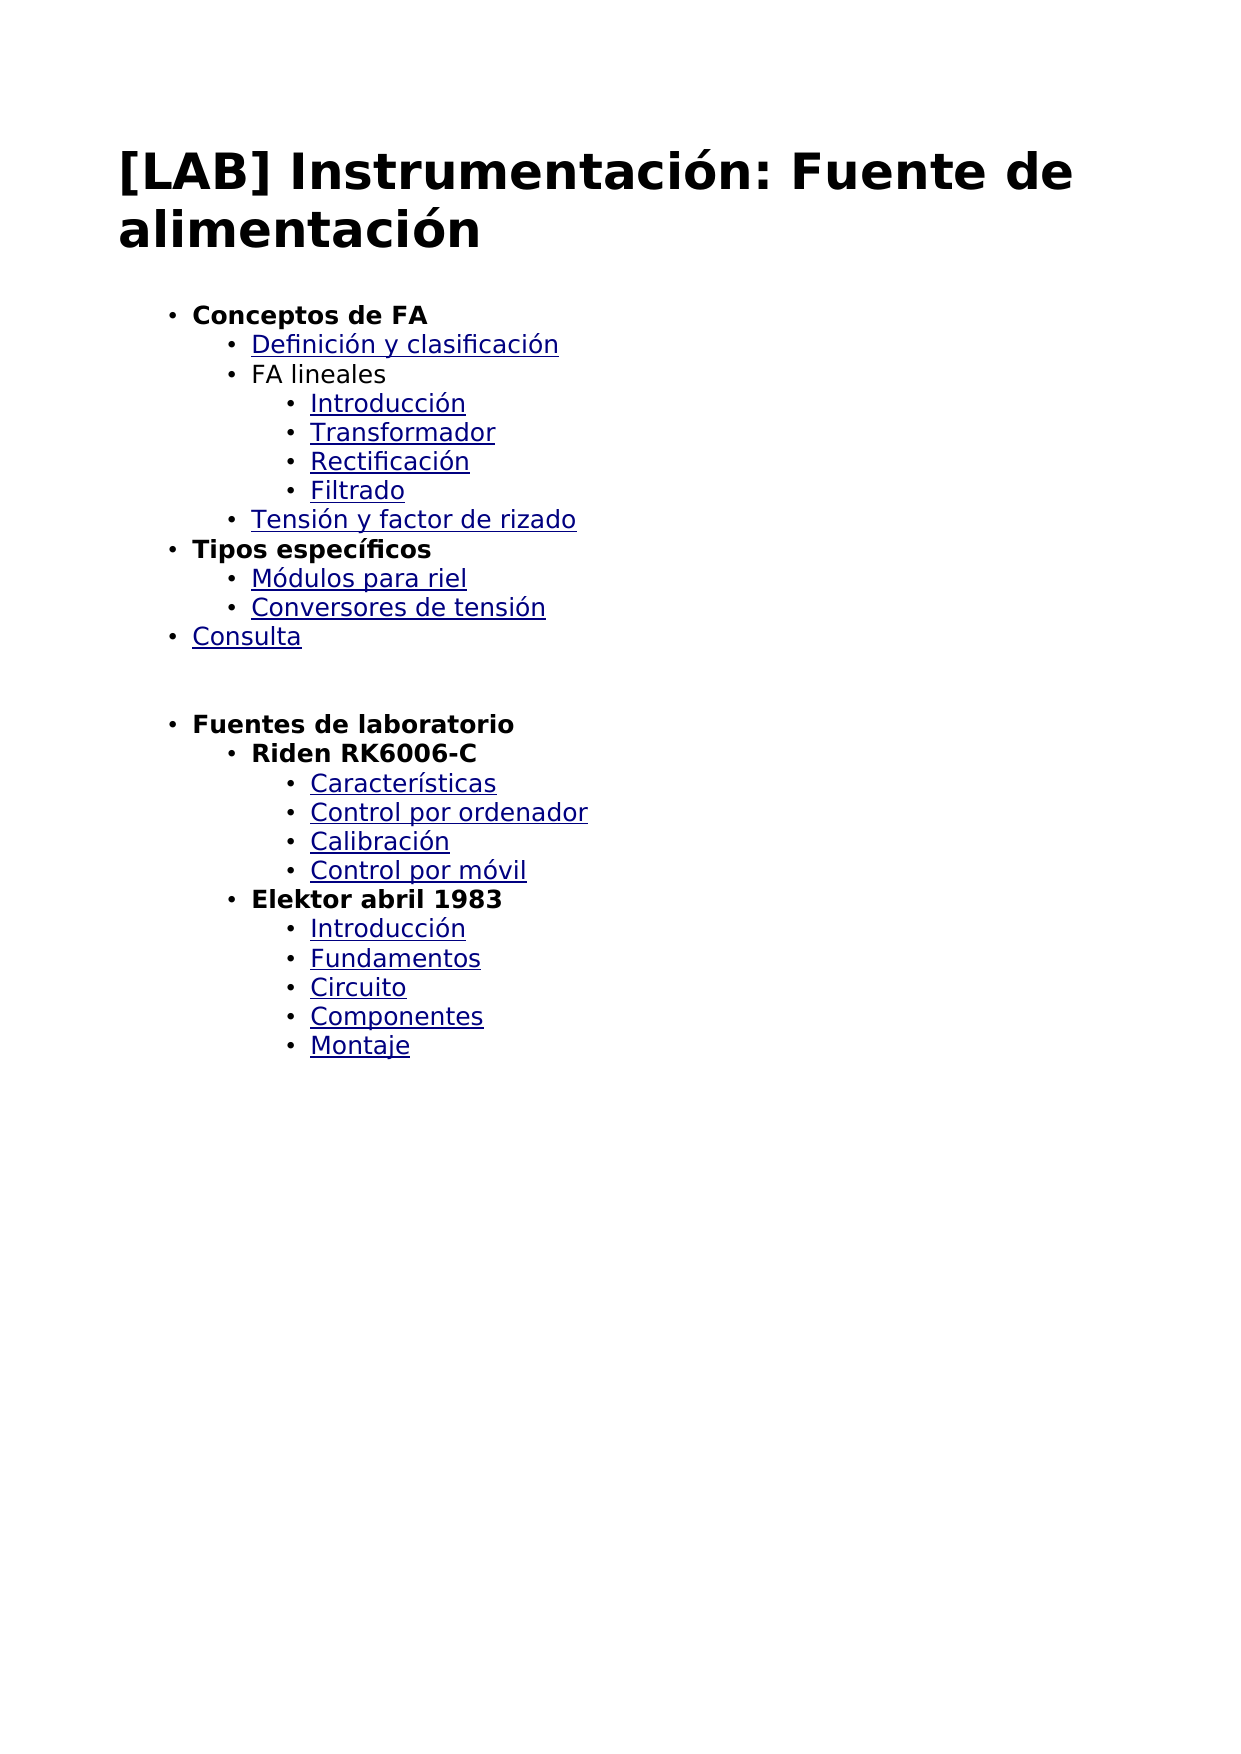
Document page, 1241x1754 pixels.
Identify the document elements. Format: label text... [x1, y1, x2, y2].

list Transformador [295, 418, 1122, 447]
list FA lineales [236, 360, 1122, 389]
list Consulta [177, 622, 1122, 652]
list Conversores de tensión [236, 593, 1122, 622]
list Introducción [295, 389, 1122, 418]
list Características [295, 769, 1122, 798]
list Circuito [295, 973, 1122, 1002]
list Filtrado [295, 477, 1122, 506]
list Calibración [295, 827, 1122, 856]
list Montaje [295, 1031, 1122, 1061]
list Introducción [295, 915, 1122, 944]
list Definición y clasificación [236, 331, 1122, 360]
list Rectificación [295, 447, 1122, 477]
list Módulos para riel [236, 564, 1122, 593]
list Riden RK6006-C [236, 740, 1122, 769]
subtitle [LAB] Instrumentación: Fuente de alimentación [118, 143, 1122, 259]
list Fuentes de laboratorio [177, 711, 1122, 740]
list Control por móvil [295, 856, 1122, 886]
list Tipos específicos [177, 535, 1122, 564]
list Componentes [295, 1002, 1122, 1031]
list Tensión y factor de rizado [236, 506, 1122, 535]
list Elektor abril 1983 [236, 886, 1122, 915]
list Conceptos de FA [177, 302, 1122, 331]
list Fundamentos [295, 944, 1122, 973]
list Control por ordenador [295, 798, 1122, 827]
